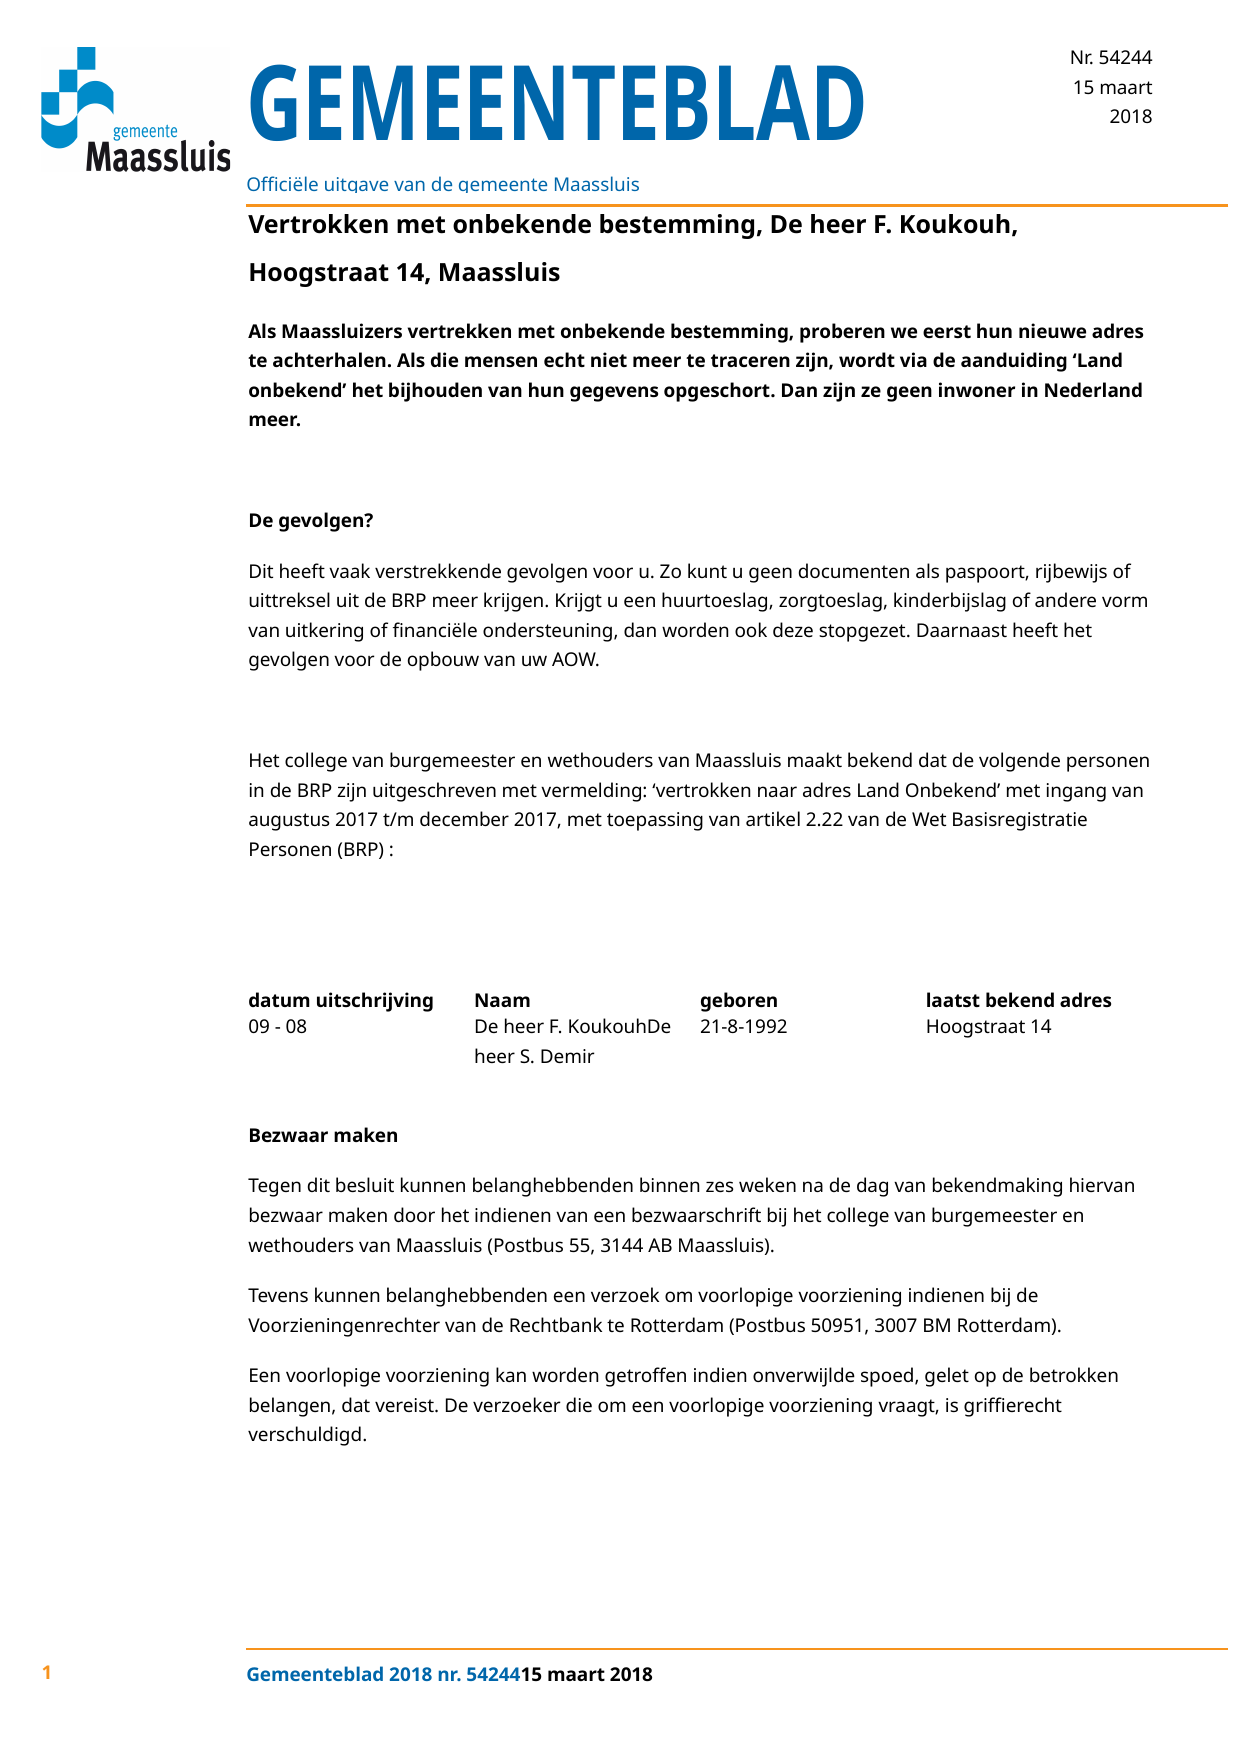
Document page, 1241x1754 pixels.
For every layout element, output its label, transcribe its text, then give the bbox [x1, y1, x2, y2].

text Een voorlopige voorziening kan worden getroffen indien onverwijlde spoed, gelet op de betrokken belangen, dat vereist. De verzoeker die om een voorlopige voorziening vraagt, is griffierecht verschuldigd. [248, 1362, 1152, 1447]
table_cell 09 - 08 [248, 1013, 474, 1069]
table_header Naam [474, 988, 700, 1013]
text Het college van burgemeester en wethouders van Maassluis maakt bekend dat de volgende personen in de BRP zijn uitgeschreven met vermelding: ‘vertrokken naar adres Land Onbekend’ met ingang van augustus 2017 t/m december 2017, met toepassing van artikel 2.22 van de Wet Basisregistratie Personen (BRP) : [248, 747, 1152, 862]
table_header geboren [700, 988, 926, 1013]
text Tevens kunnen belanghebbenden een verzoek om voorlopige voorziening indienen bij de Voorzieningenrechter van de Rechtbank te Rotterdam (Postbus 50951, 3007 BM Rotterdam). [248, 1282, 1152, 1338]
table_header laatst bekend adres [926, 988, 1152, 1013]
text Bezwaar maken [248, 1122, 1152, 1148]
text Als Maassluizers vertrekken met onbekende bestemming, proberen we eerst hun nieuwe adres te achterhalen. Als die mensen echt niet meer te traceren zijn, wordt via de aanduiding ‘Land onbekend’ het bijhouden van hun gegevens opgeschort. Dan zijn ze geen inwoner in Nederland meer. [248, 318, 1152, 432]
text De gevolgen? [248, 507, 1152, 533]
text Dit heeft vaak verstrekkende gevolgen voor u. Zo kunt u geen documenten als paspoort, rijbewijs of uittreksel uit de BRP meer krijgen. Krijgt u een huurtoeslag, zorgtoeslag, kinderbijslag of andere vorm van uitkering of financiële ondersteuning, dan worden ook deze stopgezet. Daarnaast heeft het gevolgen voor de opbouw van uw AOW. [248, 558, 1152, 672]
text Tegen dit besluit kunnen belanghebbenden binnen zes weken na de dag van bekendmaking hiervan bezwaar maken door het indienen van een bezwaarschrift bij het college van burgemeester en wethouders van Maassluis (Postbus 55, 3144 AB Maassluis). [248, 1173, 1152, 1258]
picture [41, 47, 77, 92]
text Vertrokken met onbekende bestemming, De heer F. Koukouh, Hoogstraat 14, Maassluis [248, 207, 1152, 288]
table_cell 21-8-1992 [700, 1013, 926, 1069]
table_cell Hoogstraat 14 [926, 1013, 1152, 1069]
table_header datum uitschrijving [248, 988, 474, 1013]
picture [41, 47, 231, 172]
table_cell De heer F. KoukouhDe heer S. Demir [474, 1013, 700, 1069]
